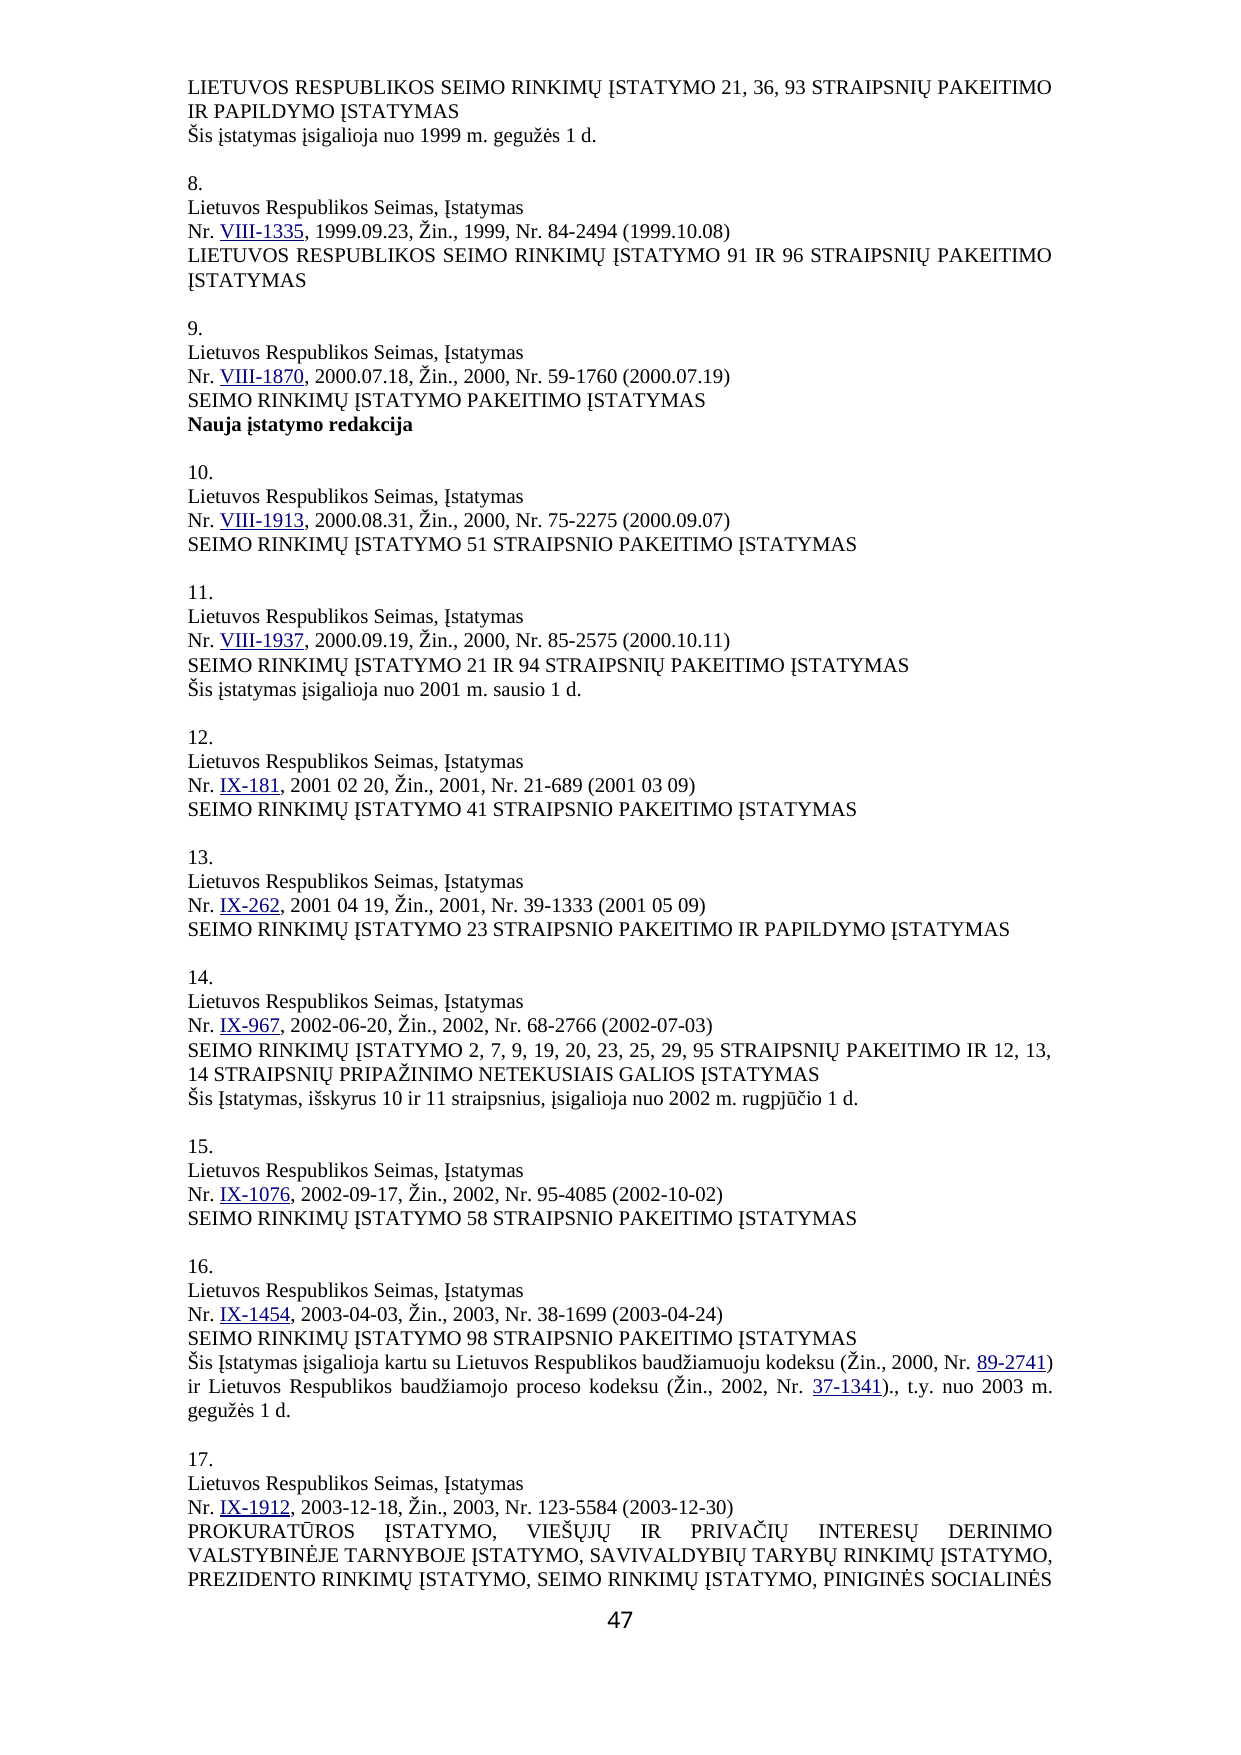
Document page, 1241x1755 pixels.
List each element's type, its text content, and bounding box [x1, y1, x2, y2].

text Nauja įstatymo redakcija [187, 412, 1053, 436]
text Lietuvos Respublikos Seimas, Įstatymas [187, 1278, 1053, 1302]
text LIETUVOS RESPUBLIKOS SEIMO RINKIMŲ ĮSTATYMO 91 IR 96 STRAIPSNIŲ PAKEITIMO ĮSTATYMAS [187, 243, 1053, 292]
text Nr. IX-1454, 2003-04-03, Žin., 2003, Nr. 38-1699 (2003-04-24) [187, 1302, 1053, 1326]
text Šis Įstatymas įsigalioja kartu su Lietuvos Respublikos baudžiamuoju kodeksu (Žin., 2000, Nr. 89-2741) ir Lietuvos Respublikos baudžiamojo proceso kodeksu (Žin., 2002, Nr. 37-1341)., t.y. nuo 2003 m. gegužės 1 d. [187, 1350, 1053, 1422]
text Lietuvos Respublikos Seimas, Įstatymas [187, 604, 1053, 628]
text SEIMO RINKIMŲ ĮSTATYMO 98 STRAIPSNIO PAKEITIMO ĮSTATYMAS [187, 1326, 1053, 1350]
text SEIMO RINKIMŲ ĮSTATYMO 2, 7, 9, 19, 20, 23, 25, 29, 95 STRAIPSNIŲ PAKEITIMO IR 12, 13, 14 STRAIPSNIŲ PRIPAŽINIMO NETEKUSIAIS GALIOS ĮSTATYMAS [187, 1037, 1053, 1086]
text Lietuvos Respublikos Seimas, Įstatymas [187, 340, 1053, 364]
text Nr. IX-181, 2001 02 20, Žin., 2001, Nr. 21-689 (2001 03 09) [187, 773, 1053, 797]
text Nr. VIII-1870, 2000.07.18, Žin., 2000, Nr. 59-1760 (2000.07.19) [187, 364, 1053, 388]
text Šis įstatymas įsigalioja nuo 2001 m. sausio 1 d. [187, 677, 1053, 701]
text Lietuvos Respublikos Seimas, Įstatymas [187, 484, 1053, 508]
text Nr. IX-1912, 2003-12-18, Žin., 2003, Nr. 123-5584 (2003-12-30) [187, 1495, 1053, 1519]
text Nr. IX-262, 2001 04 19, Žin., 2001, Nr. 39-1333 (2001 05 09) [187, 893, 1053, 917]
text Nr. VIII-1913, 2000.08.31, Žin., 2000, Nr. 75-2275 (2000.09.07) [187, 508, 1053, 532]
text 17. [187, 1447, 1053, 1471]
text SEIMO RINKIMŲ ĮSTATYMO 21 IR 94 STRAIPSNIŲ PAKEITIMO ĮSTATYMAS [187, 652, 1053, 677]
text Šis Įstatymas, išskyrus 10 ir 11 straipsnius, įsigalioja nuo 2002 m. rugpjūčio 1 d. [187, 1086, 1053, 1110]
text SEIMO RINKIMŲ ĮSTATYMO 41 STRAIPSNIO PAKEITIMO ĮSTATYMAS [187, 797, 1053, 821]
text Nr. IX-1076, 2002-09-17, Žin., 2002, Nr. 95-4085 (2002-10-02) [187, 1182, 1053, 1206]
text SEIMO RINKIMŲ ĮSTATYMO 58 STRAIPSNIO PAKEITIMO ĮSTATYMAS [187, 1206, 1053, 1230]
text PROKURATŪROS ĮSTATYMO, VIEŠŲJŲ IR PRIVAČIŲ INTERESŲ DERINIMO VALSTYBINĖJE TARNYBOJE ĮSTATYMO, SAVIVALDYBIŲ TARYBŲ RINKIMŲ ĮSTATYMO, PREZIDENTO RINKIMŲ ĮSTATYMO, SEIMO RINKIMŲ ĮSTATYMO, PINIGINĖS SOCIALINĖS [187, 1519, 1053, 1591]
text Lietuvos Respublikos Seimas, Įstatymas [187, 1158, 1053, 1182]
text Lietuvos Respublikos Seimas, Įstatymas [187, 1471, 1053, 1495]
text Lietuvos Respublikos Seimas, Įstatymas [187, 989, 1053, 1013]
text LIETUVOS RESPUBLIKOS SEIMO RINKIMŲ ĮSTATYMO 21, 36, 93 STRAIPSNIŲ PAKEITIMO IR PAPILDYMO ĮSTATYMAS [187, 75, 1053, 123]
text Nr. IX-967, 2002-06-20, Žin., 2002, Nr. 68-2766 (2002-07-03) [187, 1013, 1053, 1037]
text Nr. VIII-1937, 2000.09.19, Žin., 2000, Nr. 85-2575 (2000.10.11) [187, 628, 1053, 652]
text SEIMO RINKIMŲ ĮSTATYMO PAKEITIMO ĮSTATYMAS [187, 388, 1053, 412]
text Lietuvos Respublikos Seimas, Įstatymas [187, 749, 1053, 773]
text 8. [187, 171, 1053, 195]
text Šis įstatymas įsigalioja nuo 1999 m. gegužės 1 d. [187, 123, 1053, 147]
text 9. [187, 316, 1053, 340]
text 10. [187, 460, 1053, 484]
text Lietuvos Respublikos Seimas, Įstatymas [187, 195, 1053, 219]
text 14. [187, 965, 1053, 989]
text 15. [187, 1134, 1053, 1158]
text 12. [187, 725, 1053, 749]
text Lietuvos Respublikos Seimas, Įstatymas [187, 869, 1053, 893]
text 11. [187, 580, 1053, 604]
text SEIMO RINKIMŲ ĮSTATYMO 23 STRAIPSNIO PAKEITIMO IR PAPILDYMO ĮSTATYMAS [187, 917, 1053, 941]
text 16. [187, 1254, 1053, 1278]
text Nr. VIII-1335, 1999.09.23, Žin., 1999, Nr. 84-2494 (1999.10.08) [187, 219, 1053, 243]
text 13. [187, 845, 1053, 869]
text SEIMO RINKIMŲ ĮSTATYMO 51 STRAIPSNIO PAKEITIMO ĮSTATYMAS [187, 532, 1053, 556]
